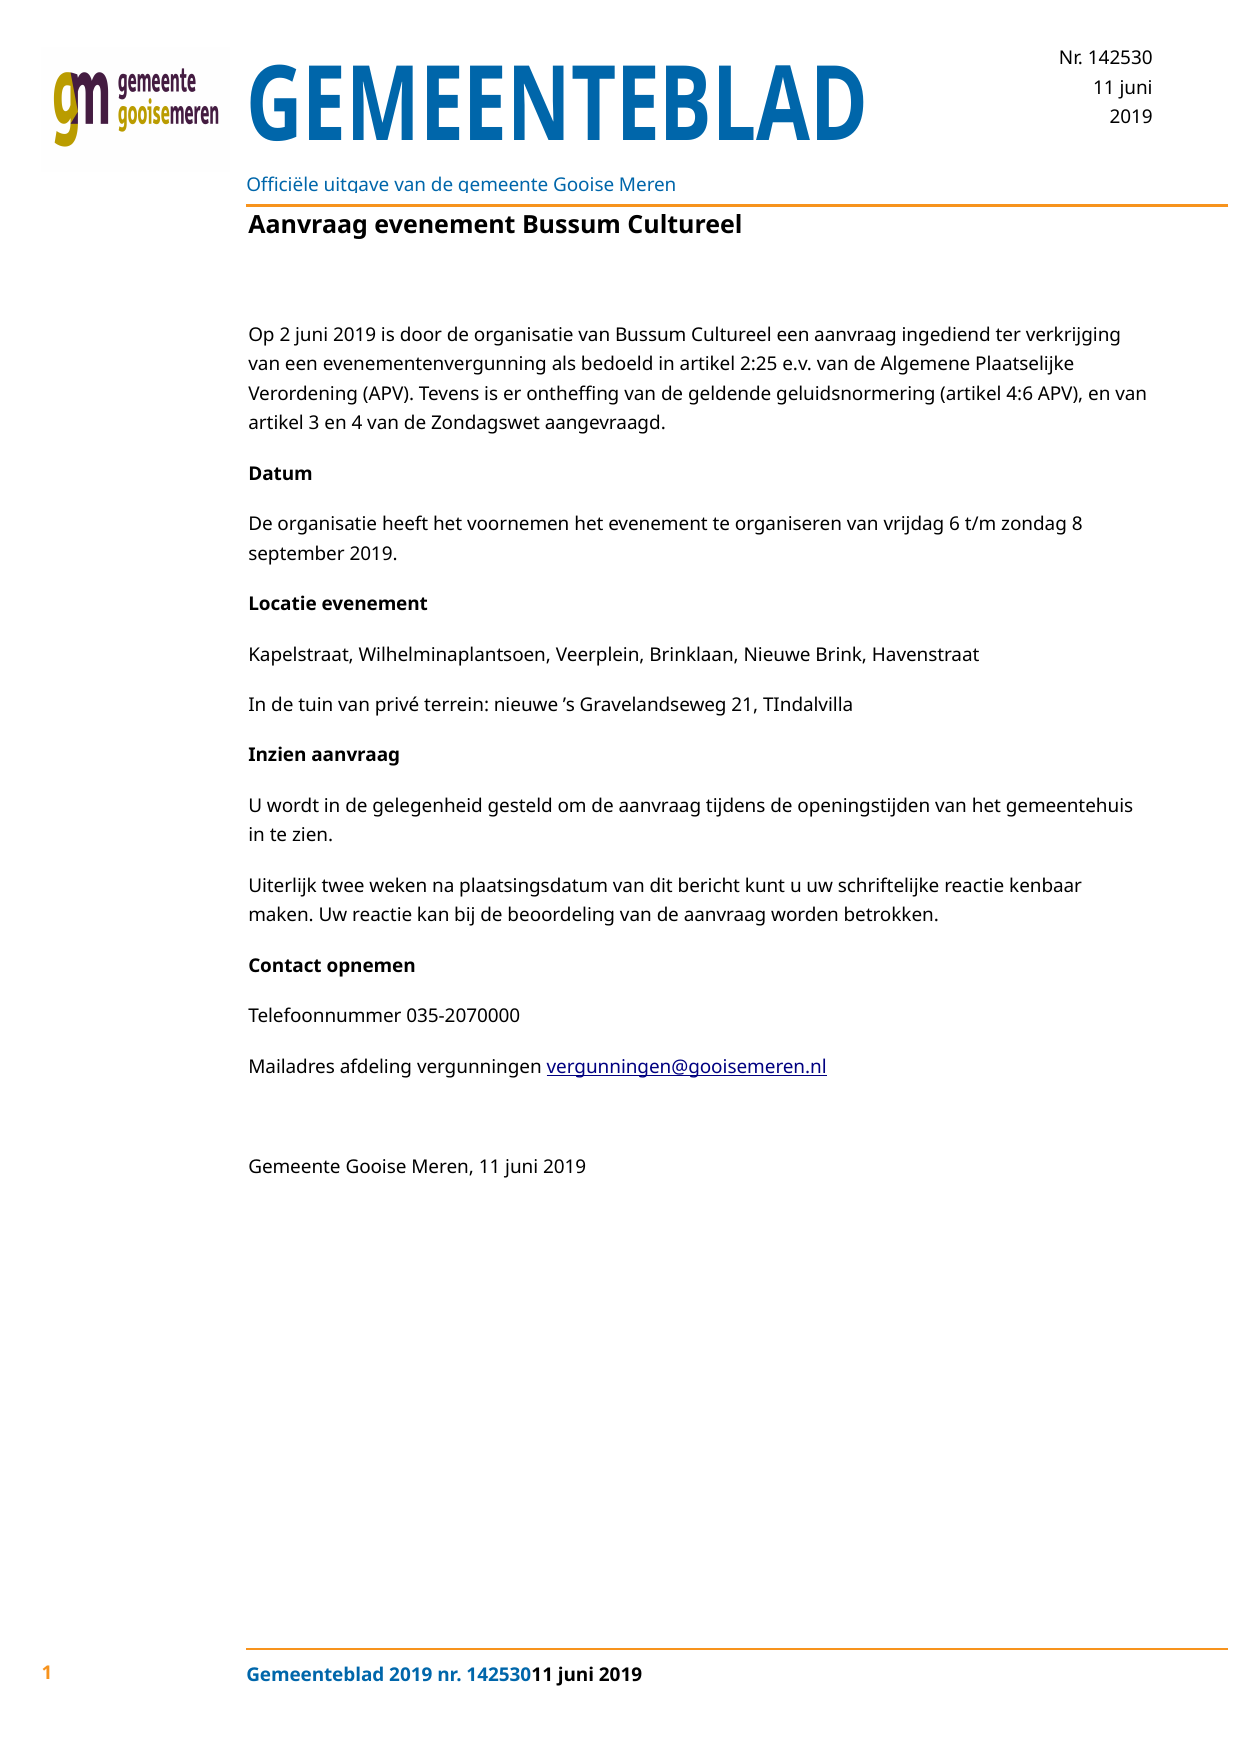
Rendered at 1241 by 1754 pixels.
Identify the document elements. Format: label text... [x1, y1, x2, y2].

text Kapelstraat, Wilhelminaplantsoen, Veerplein, Brinklaan, Nieuwe Brink, Havenstraat [248, 641, 1152, 666]
text Telefoonnummer 035-2070000 [248, 1002, 1152, 1028]
text Inzien aanvraag [248, 742, 1152, 767]
text Op 2 juni 2019 is door de organisatie van Bussum Cultureel een aanvraag ingediend ter verkrijging van een evenementenvergunning als bedoeld in artikel 2:25 e.v. van de Algemene Plaatselijke Verordening (APV). Tevens is er ontheffing van de geldende geluidsnormering (artikel 4:6 APV), en van artikel 3 en 4 van de Zondagswet aangevraagd. [248, 321, 1152, 435]
text Gemeente Gooise Meren, 11 juni 2019 [248, 1154, 1152, 1179]
text Aanvraag evenement Bussum Cultureel [248, 207, 1152, 241]
text Mailadres afdeling vergunningen vergunningen@gooisemeren.nl [248, 1053, 1152, 1078]
picture [41, 47, 231, 172]
text Uiterlijk twee weken na plaatsingsdatum van dit bericht kunt u uw schriftelijke reactie kenbaar maken. Uw reactie kan bij de beoordeling van de aanvraag worden betrokken. [248, 872, 1152, 927]
text De organisatie heeft het voornemen het evenement te organiseren van vrijdag 6 t/m zondag 8 september 2019. [248, 510, 1152, 566]
text Datum [248, 460, 1152, 486]
text In de tuin van privé terrein: nieuwe ’s Gravelandseweg 21, TIndalvilla [248, 691, 1152, 717]
text Contact opnemen [248, 952, 1152, 978]
text Locatie evenement [248, 590, 1152, 616]
text U wordt in de gelegenheid gesteld om de aanvraag tijdens de openingstijden van het gemeentehuis in te zien. [248, 792, 1152, 847]
